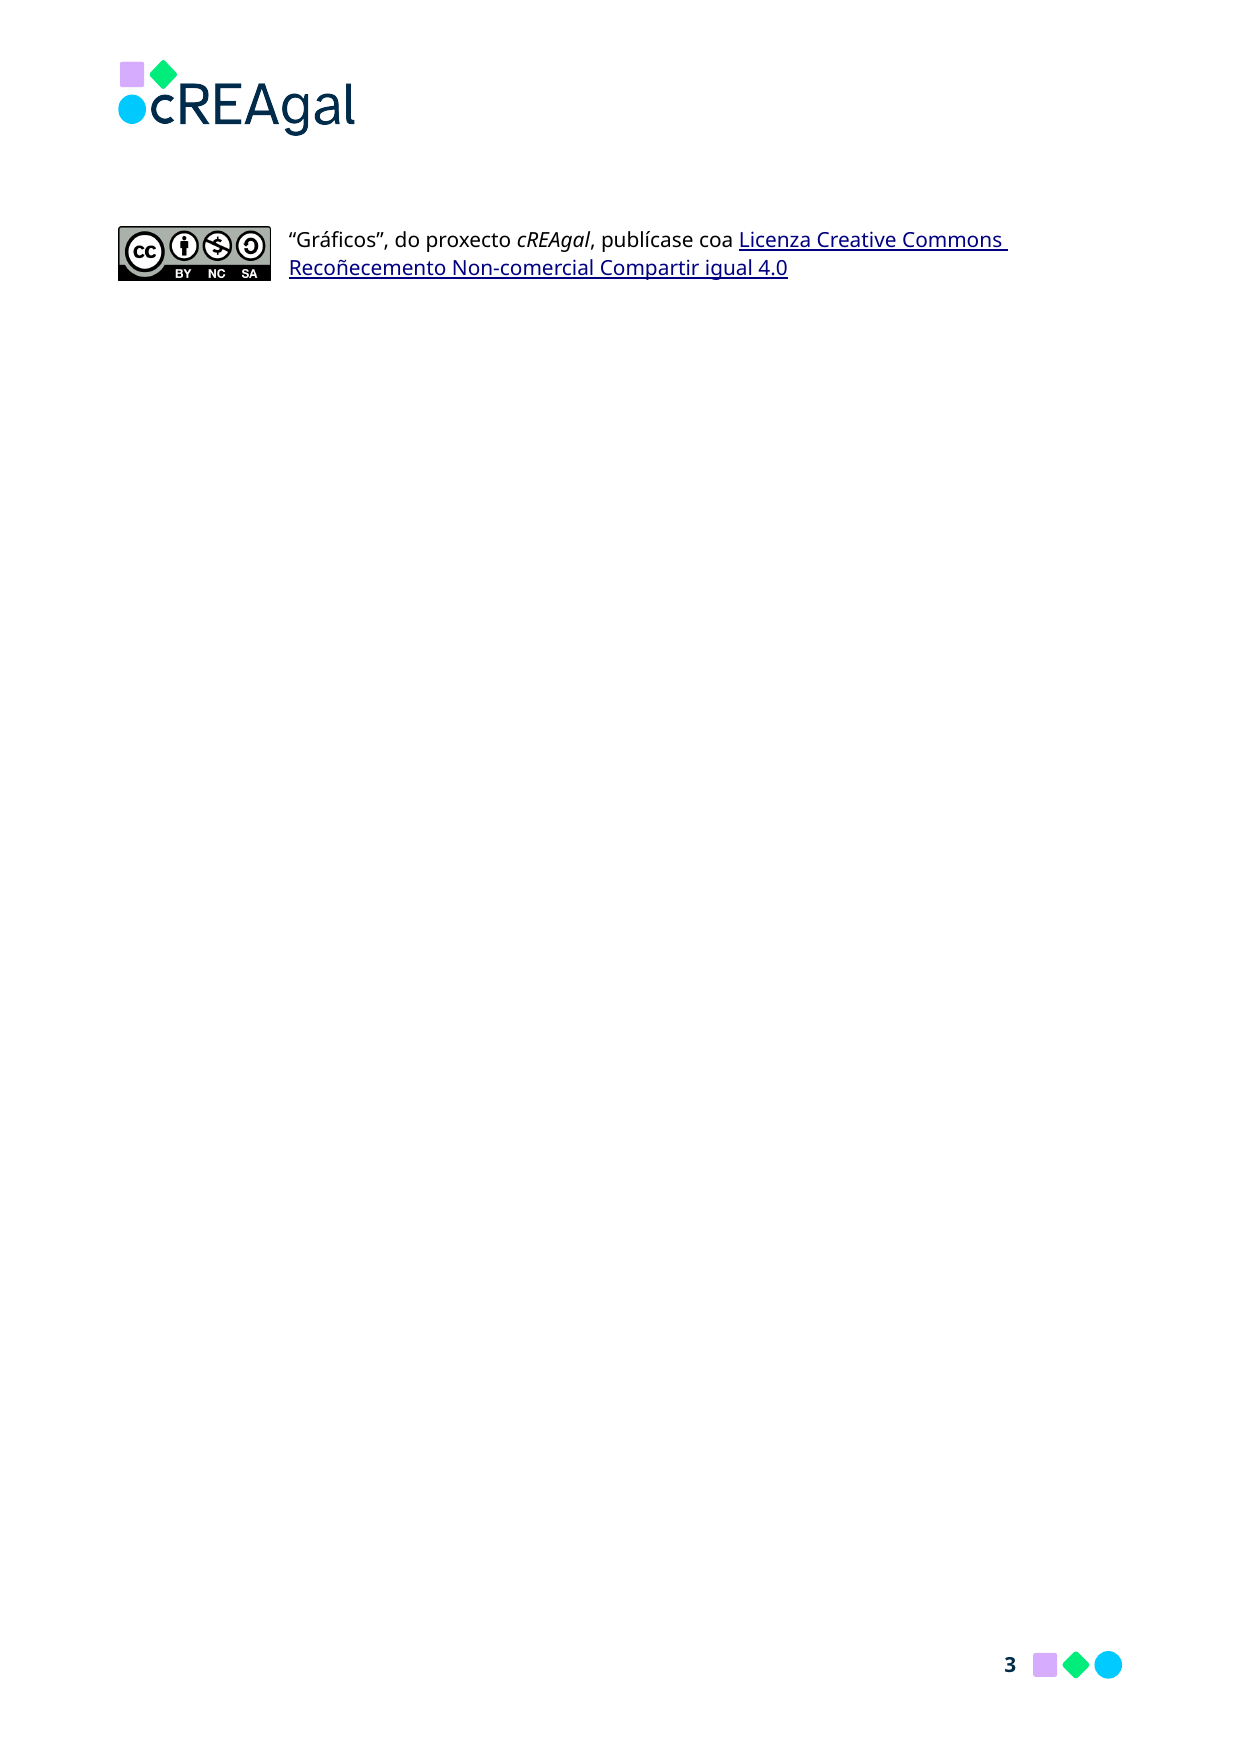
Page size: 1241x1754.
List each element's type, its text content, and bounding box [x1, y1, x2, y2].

text “Gráficos”, do proxecto cREAgal, publícase coa Licenza Creative Commons Recoñecemento Non-comercial Compartir igual 4.0 [118, 225, 1122, 282]
picture [118, 60, 355, 136]
picture [118, 226, 271, 281]
